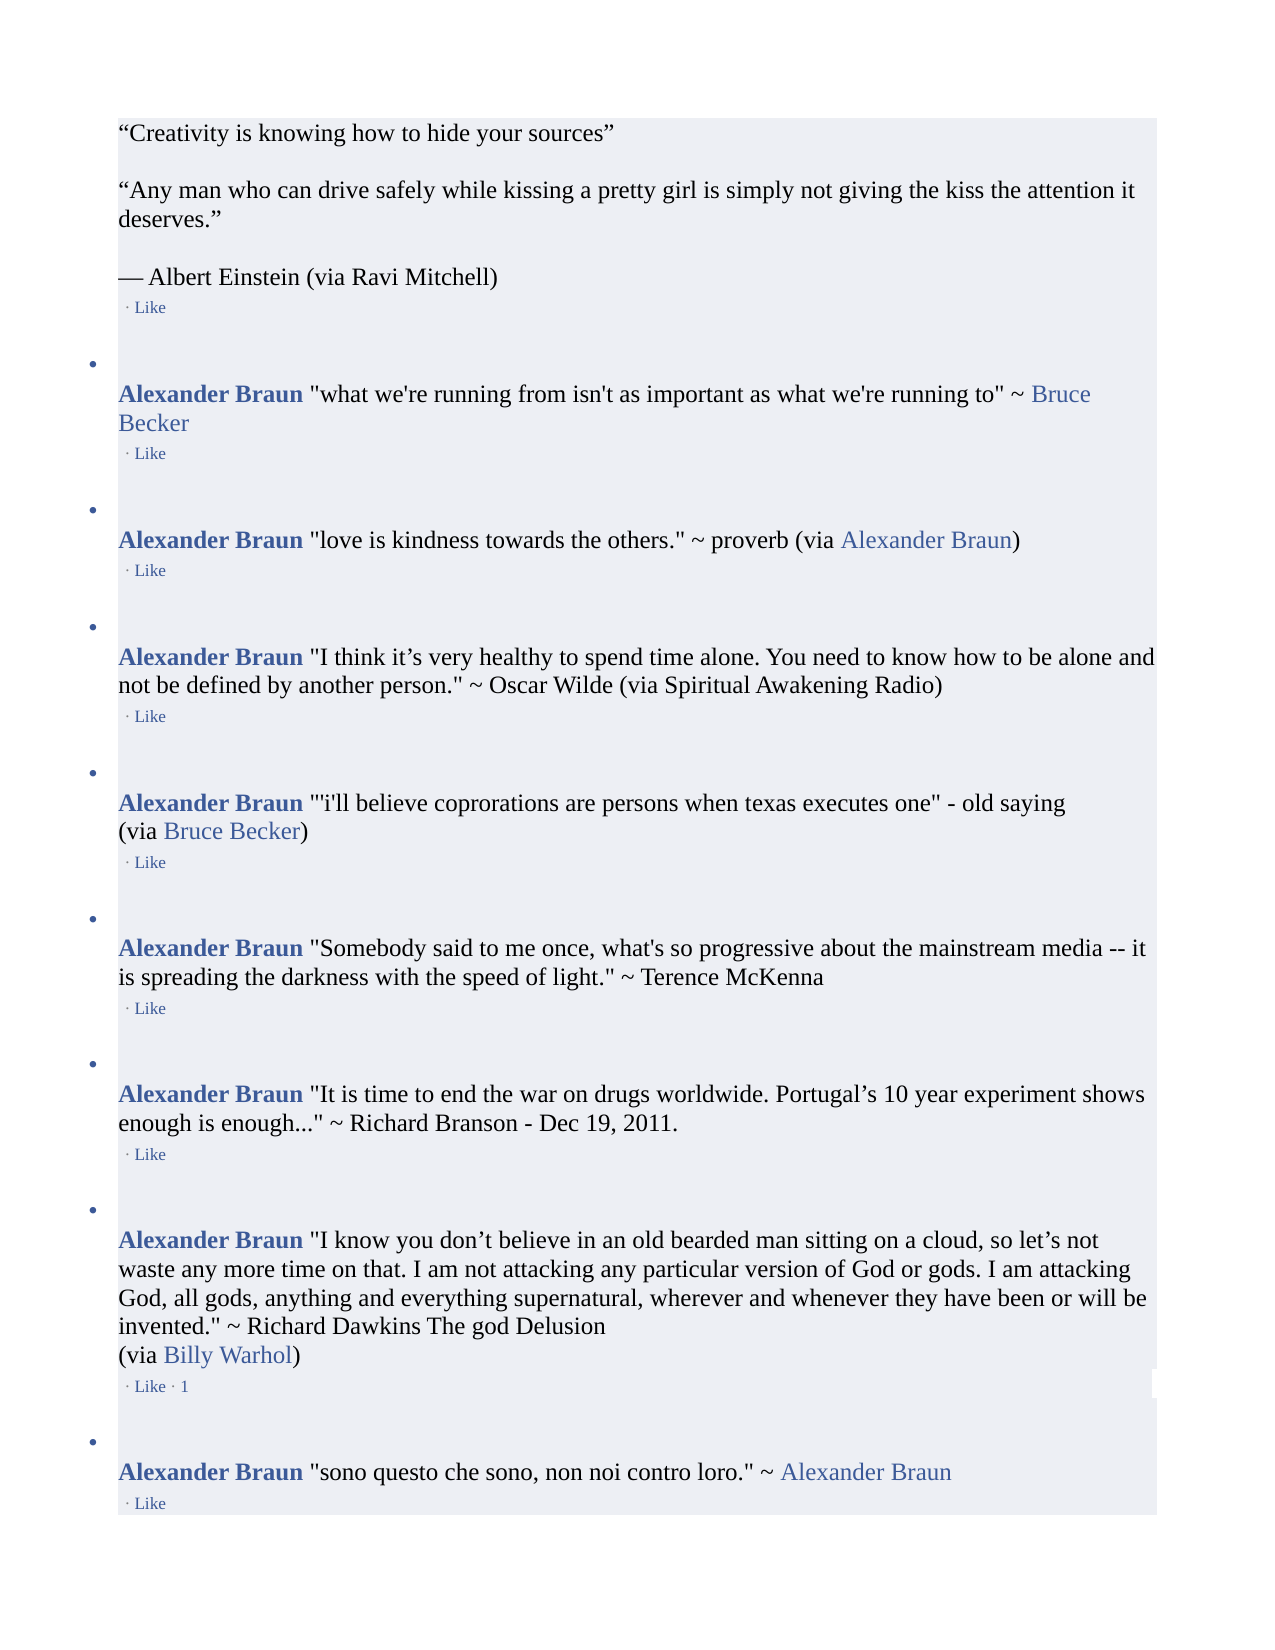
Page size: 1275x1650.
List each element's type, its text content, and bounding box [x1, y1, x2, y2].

list “Creativity is knowing how to hide your sources” “Any man who can drive safely while kissing a pretty girl is simply not giving the kiss the attention it deserves.” ― Albert Einstein (via Ravi Mitchell) [118, 118, 1157, 291]
list · Like [118, 436, 1157, 465]
list · Like [118, 1137, 1157, 1166]
list · Like [118, 291, 1157, 319]
list · Like [118, 991, 1157, 1020]
list Alexander Braun "love is kindness towards the others." ~ proverb (via Alexander Braun) [118, 525, 1157, 553]
list · Like [118, 699, 1157, 728]
list Alexander Braun "It is time to end the war on drugs worldwide. Portugal’s 10 year experiment shows enough is enough..." ~ Richard Branson - Dec 19, 2011. [118, 1079, 1157, 1137]
list Alexander Braun "I know you don’t believe in an old bearded man sitting on a cloud, so let’s not waste any more time on that. I am not attacking any particular version of God or gods. I am attacking God, all gods, anything and everything supernatural, wherever and whenever they have been or will be invented." ~ Richard Dawkins The god Delusion (via Billy Warhol) [118, 1225, 1157, 1369]
list Alexander Braun "I think it’s very healthy to spend time alone. You need to know how to be alone and not be defined by another person." ~ Oscar Wilde (via Spiritual Awakening Radio) [118, 642, 1157, 699]
list · Like [118, 553, 1157, 582]
list Alexander Braun "what we're running from isn't as important as what we're running to" ~ Bruce Becker [118, 379, 1157, 436]
list Alexander Braun "Somebody said to me once, what's so progressive about the mainstream media -- it is spreading the darkness with the speed of light." ~ Terence McKenna [118, 933, 1157, 991]
list · Like [118, 845, 1157, 874]
list Alexander Braun "sono questo che sono, non noi contro loro." ~ Alexander Braun [118, 1457, 1157, 1486]
list · Like [118, 1486, 1157, 1515]
list · Like · 1 [118, 1369, 1152, 1398]
list Alexander Braun "'i'll believe coprorations are persons when texas executes one" - old saying (via Bruce Becker) [118, 788, 1157, 845]
